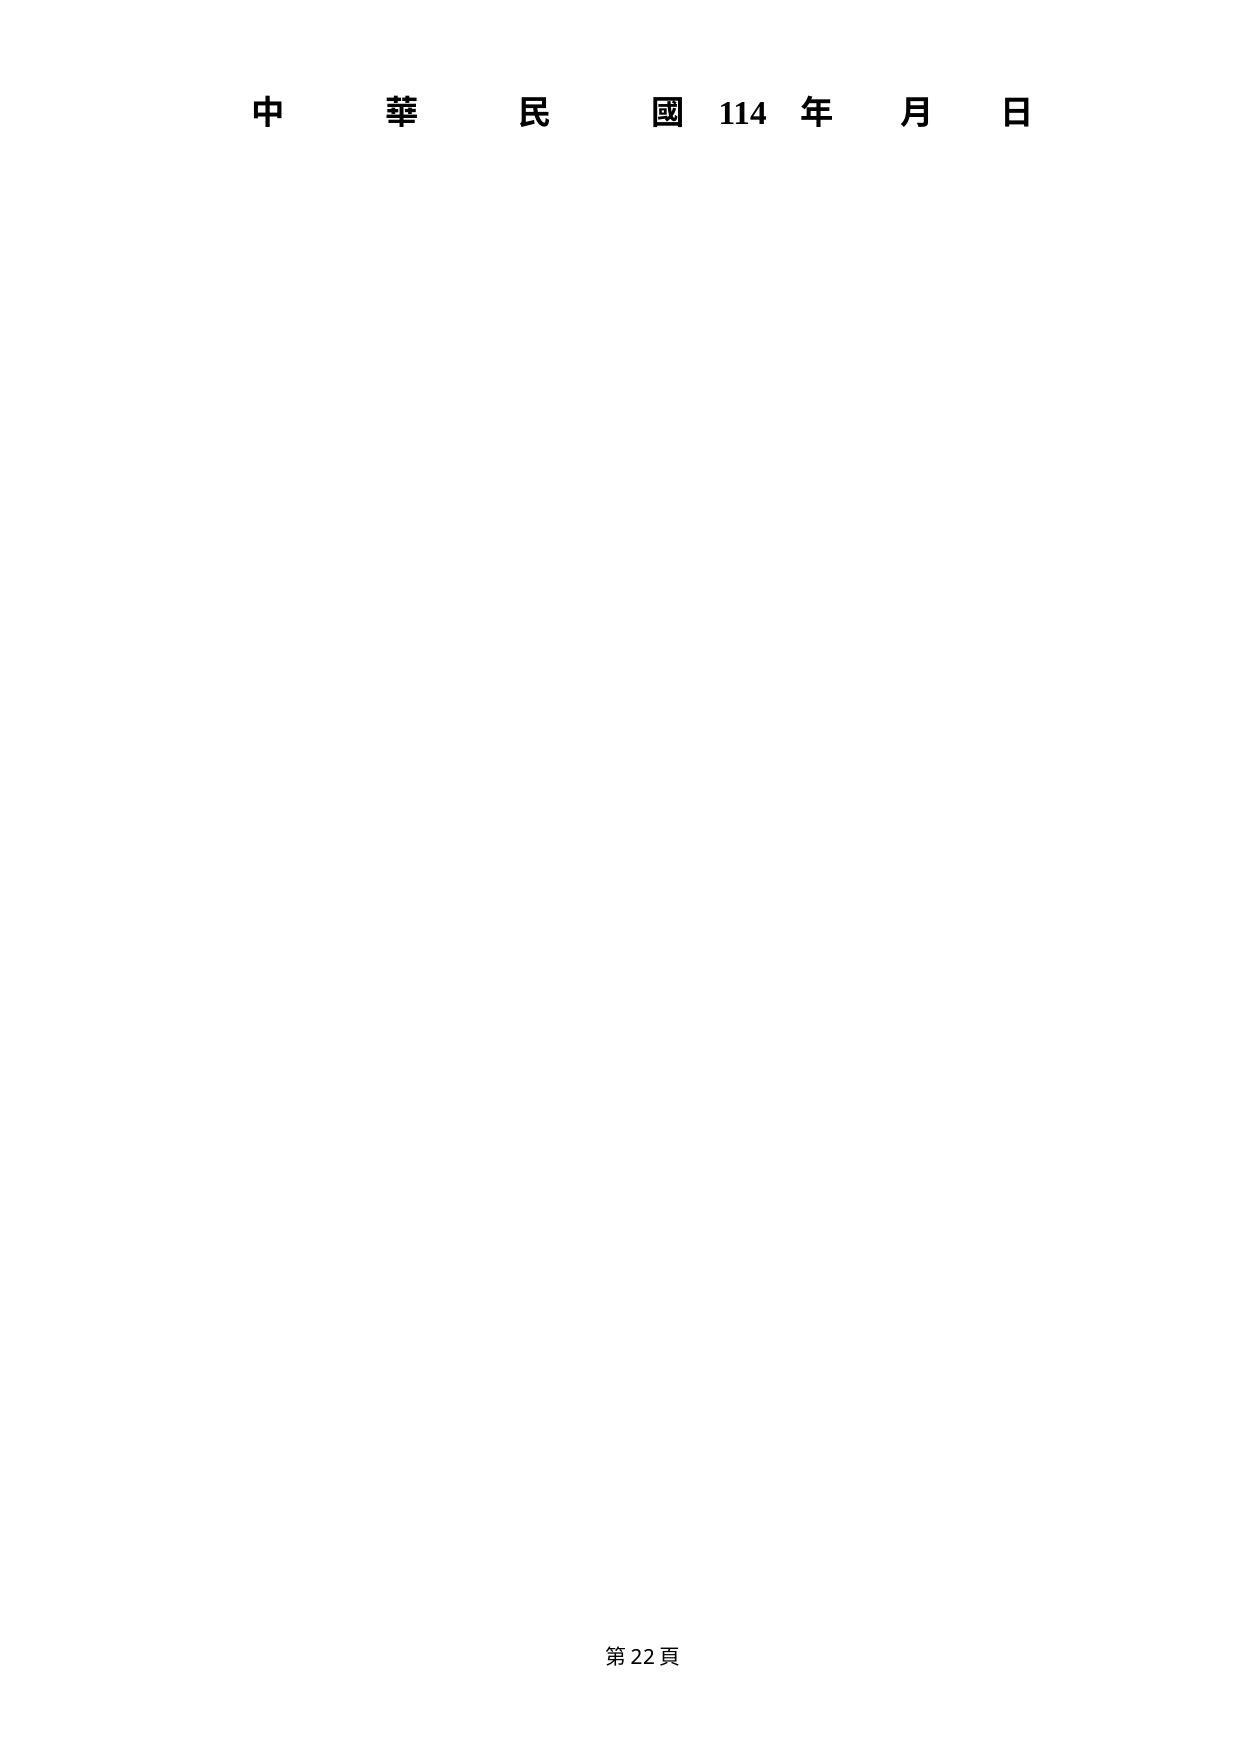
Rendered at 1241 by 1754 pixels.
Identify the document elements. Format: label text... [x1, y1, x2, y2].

text 中 華 民 國 114 年 月 日 [118, 68, 1167, 131]
